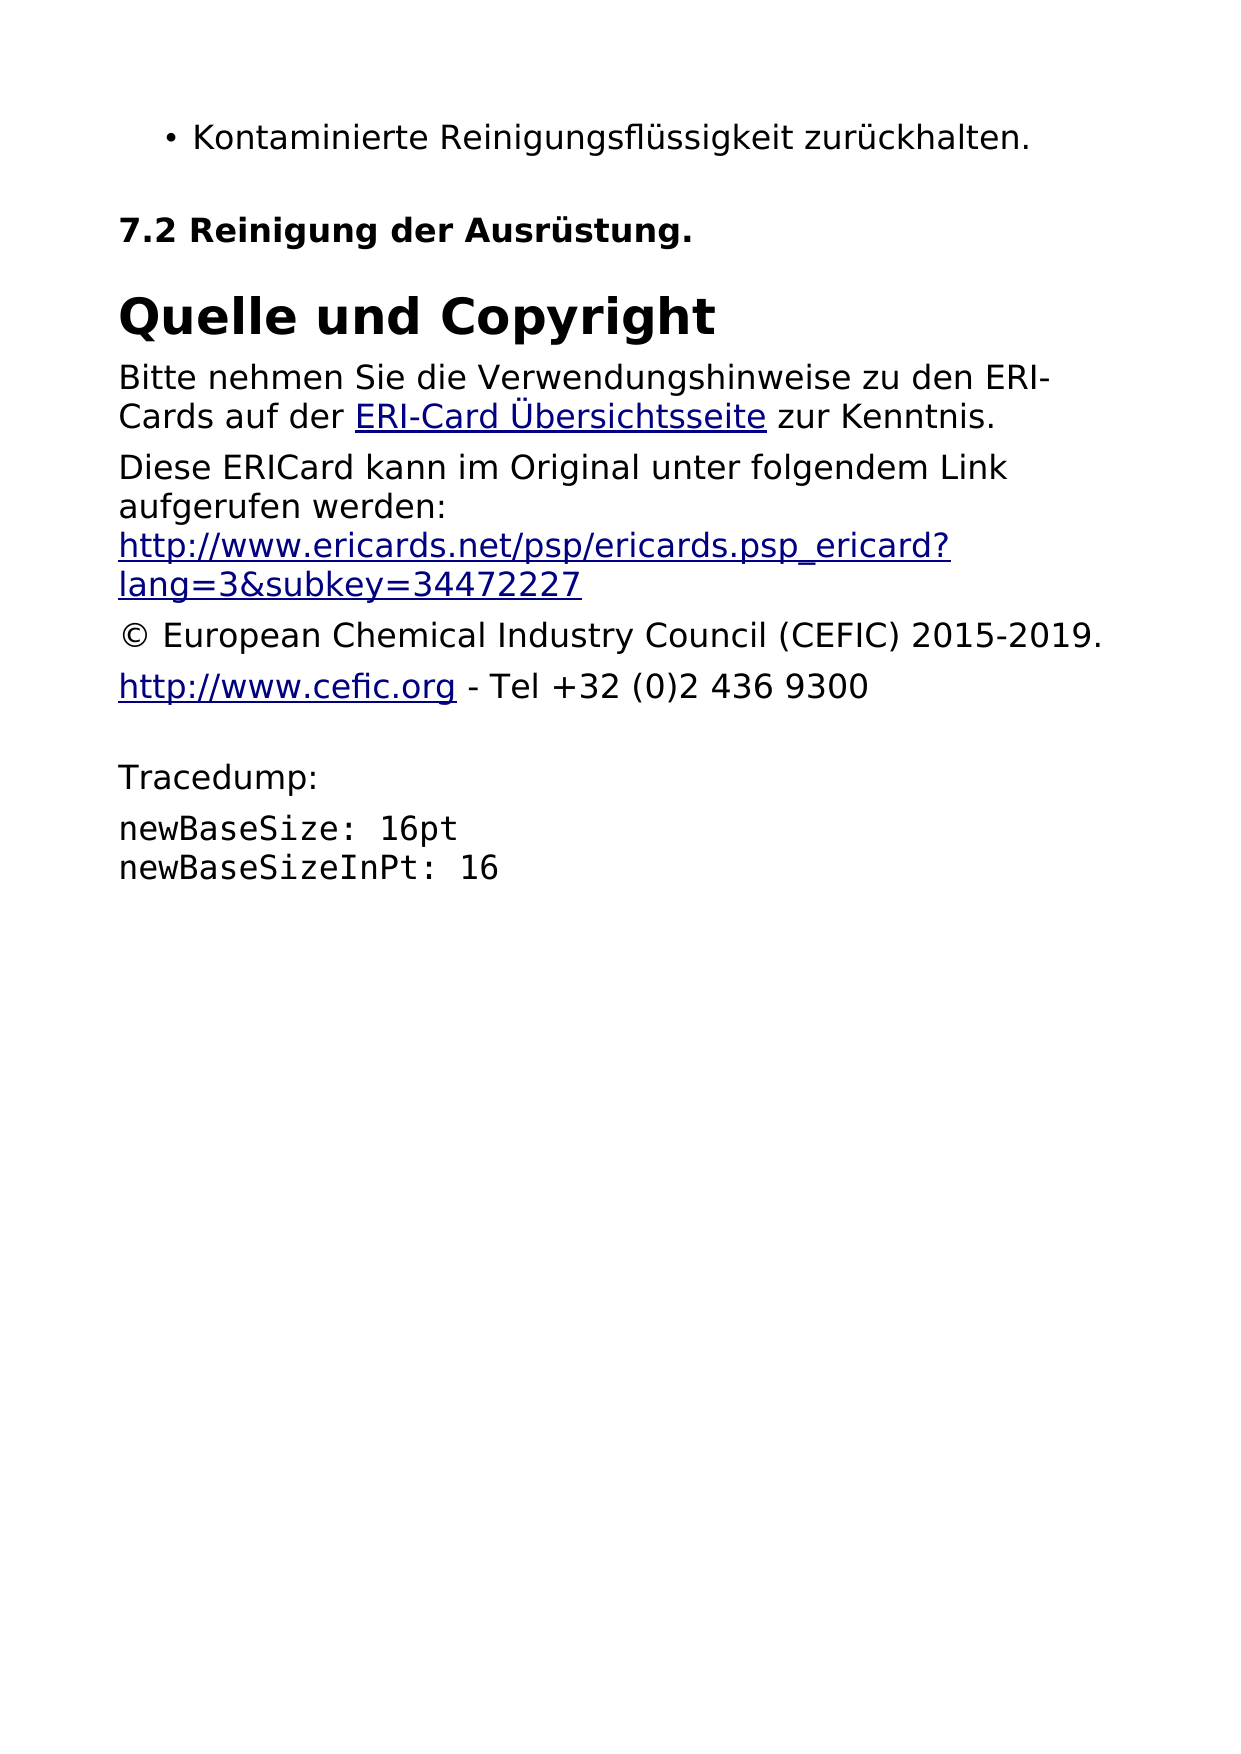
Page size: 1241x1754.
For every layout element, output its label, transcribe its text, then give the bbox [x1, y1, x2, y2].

text Diese ERICard kann im Original unter folgendem Link aufgerufen werden: http://www.ericards.net/psp/ericards.psp_ericard?lang=3&subkey=34472227 [118, 449, 1122, 604]
text newBaseSize: 16pt newBaseSizeInPt: 16 [118, 809, 1122, 887]
text © European Chemical Industry Council (CEFIC) 2015-2019. [118, 617, 1122, 656]
subtitle 7.2 Reinigung der Ausrüstung. [118, 211, 1122, 250]
text Tracedump: [118, 719, 1122, 797]
subtitle Quelle und Copyright [118, 288, 1122, 346]
text http://www.cefic.org - Tel +32 (0)2 436 9300 [118, 668, 1122, 707]
list Kontaminierte Reinigungsflüssigkeit zurückhalten. [177, 118, 1122, 157]
text Bitte nehmen Sie die Verwendungshinweise zu den ERI-Cards auf der ERI-Card Übersichtsseite zur Kenntnis. [118, 358, 1122, 436]
